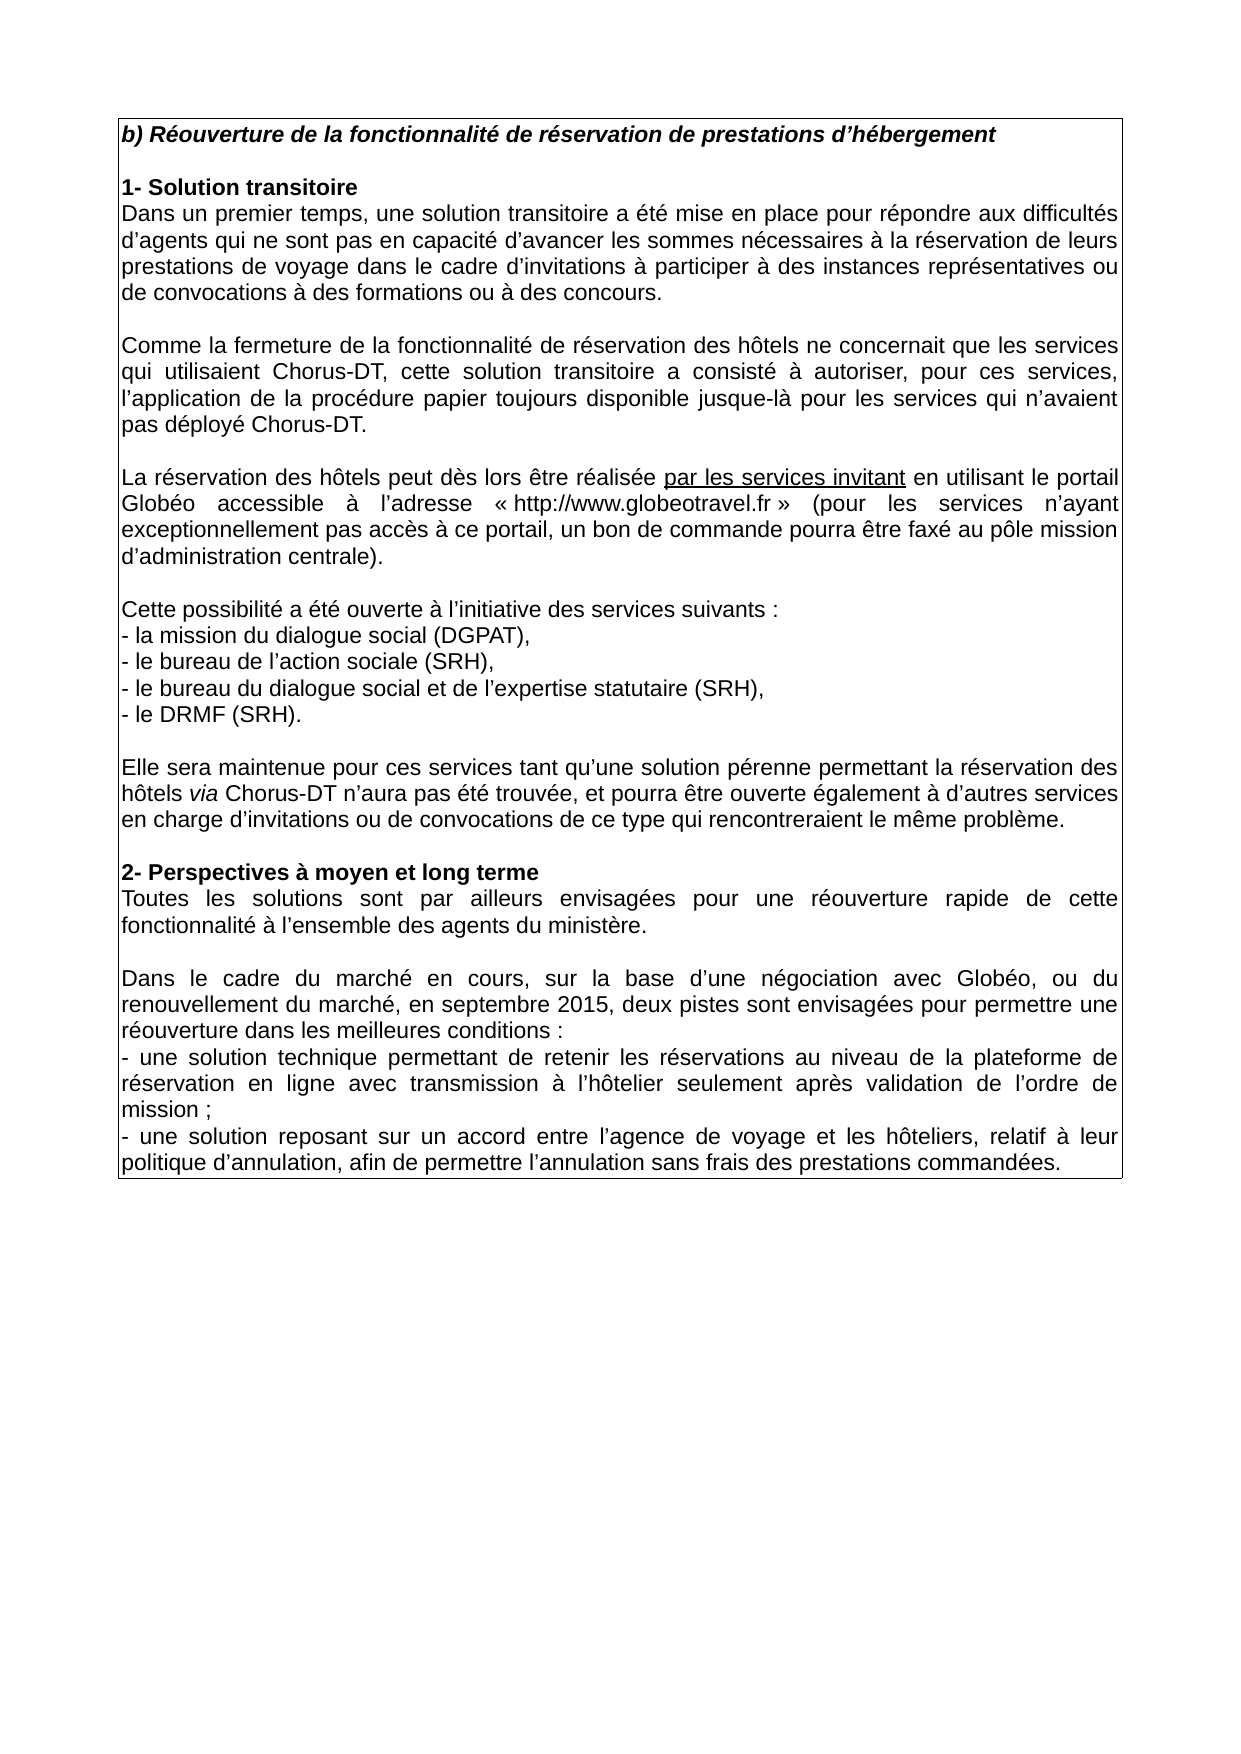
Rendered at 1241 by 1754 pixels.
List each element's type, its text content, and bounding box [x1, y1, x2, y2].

text Cette possibilité a été ouverte à l’initiative des services suivants : [119, 592, 1122, 619]
text - le bureau de l’action sociale (SRH), [119, 645, 1122, 672]
text - une solution reposant sur un accord entre l’agence de voyage et les hôteliers, relatif à leur politique d’annulation, afin de permettre l’annulation sans frais des prestations commandées. [119, 1119, 1122, 1178]
text Dans un premier temps, une solution transitoire a été mise en place pour répondre aux difficultés d’agents qui ne sont pas en capacité d’avancer les sommes nécessaires à la réservation de leurs prestations de voyage dans le cadre d’invitations à participer à des instances représentatives ou de convocations à des formations ou à des concours. [119, 197, 1122, 306]
text - une solution technique permettant de retenir les réservations au niveau de la plateforme de réservation en ligne avec transmission à l’hôtelier seulement après validation de l’ordre de mission ; [119, 1041, 1122, 1119]
text Dans le cadre du marché en cours, sur la base d’une négociation avec Globéo, ou du renouvellement du marché, en septembre 2015, deux pistes sont envisagées pour permettre une réouverture dans les meilleures conditions : [119, 961, 1122, 1041]
text Elle sera maintenue pour ces services tant qu’une solution pérenne permettant la réservation des hôtels via Chorus-DT n’aura pas été trouvée, et pourra être ouverte également à d’autres services en charge d’invitations ou de convocations de ce type qui rencontreraient le même problème. [119, 751, 1122, 833]
text Toutes les solutions sont par ailleurs envisagées pour une réouverture rapide de cette fonctionnalité à l’ensemble des agents du ministère. [119, 882, 1122, 938]
text b) Réouverture de la fonctionnalité de réservation de prestations d’hébergement [119, 119, 1122, 147]
text - le bureau du dialogue social et de l’expertise statutaire (SRH), [119, 672, 1122, 698]
text - la mission du dialogue social (DGPAT), [119, 619, 1122, 645]
text La réservation des hôtels peut dès lors être réalisée par les services invitant en utilisant le portail Globéo accessible à l’adresse « http://www.globeotravel.fr » (pour les services n’ayant exceptionnellement pas accès à ce portail, un bon de commande pourra être faxé au pôle mission d’administration centrale). [119, 461, 1122, 569]
text 2- Perspectives à moyen et long terme [119, 856, 1122, 882]
text - le DRMF (SRH). [119, 698, 1122, 727]
text Comme la fermeture de la fonctionnalité de réservation des hôtels ne concernait que les services qui utilisaient Chorus-DT, cette solution transitoire a consisté à autoriser, pour ces services, l’application de la procédure papier toujours disponible jusque-là pour les services qui n’avaient pas déployé Chorus-DT. [119, 329, 1122, 437]
text 1- Solution transitoire [119, 171, 1122, 197]
